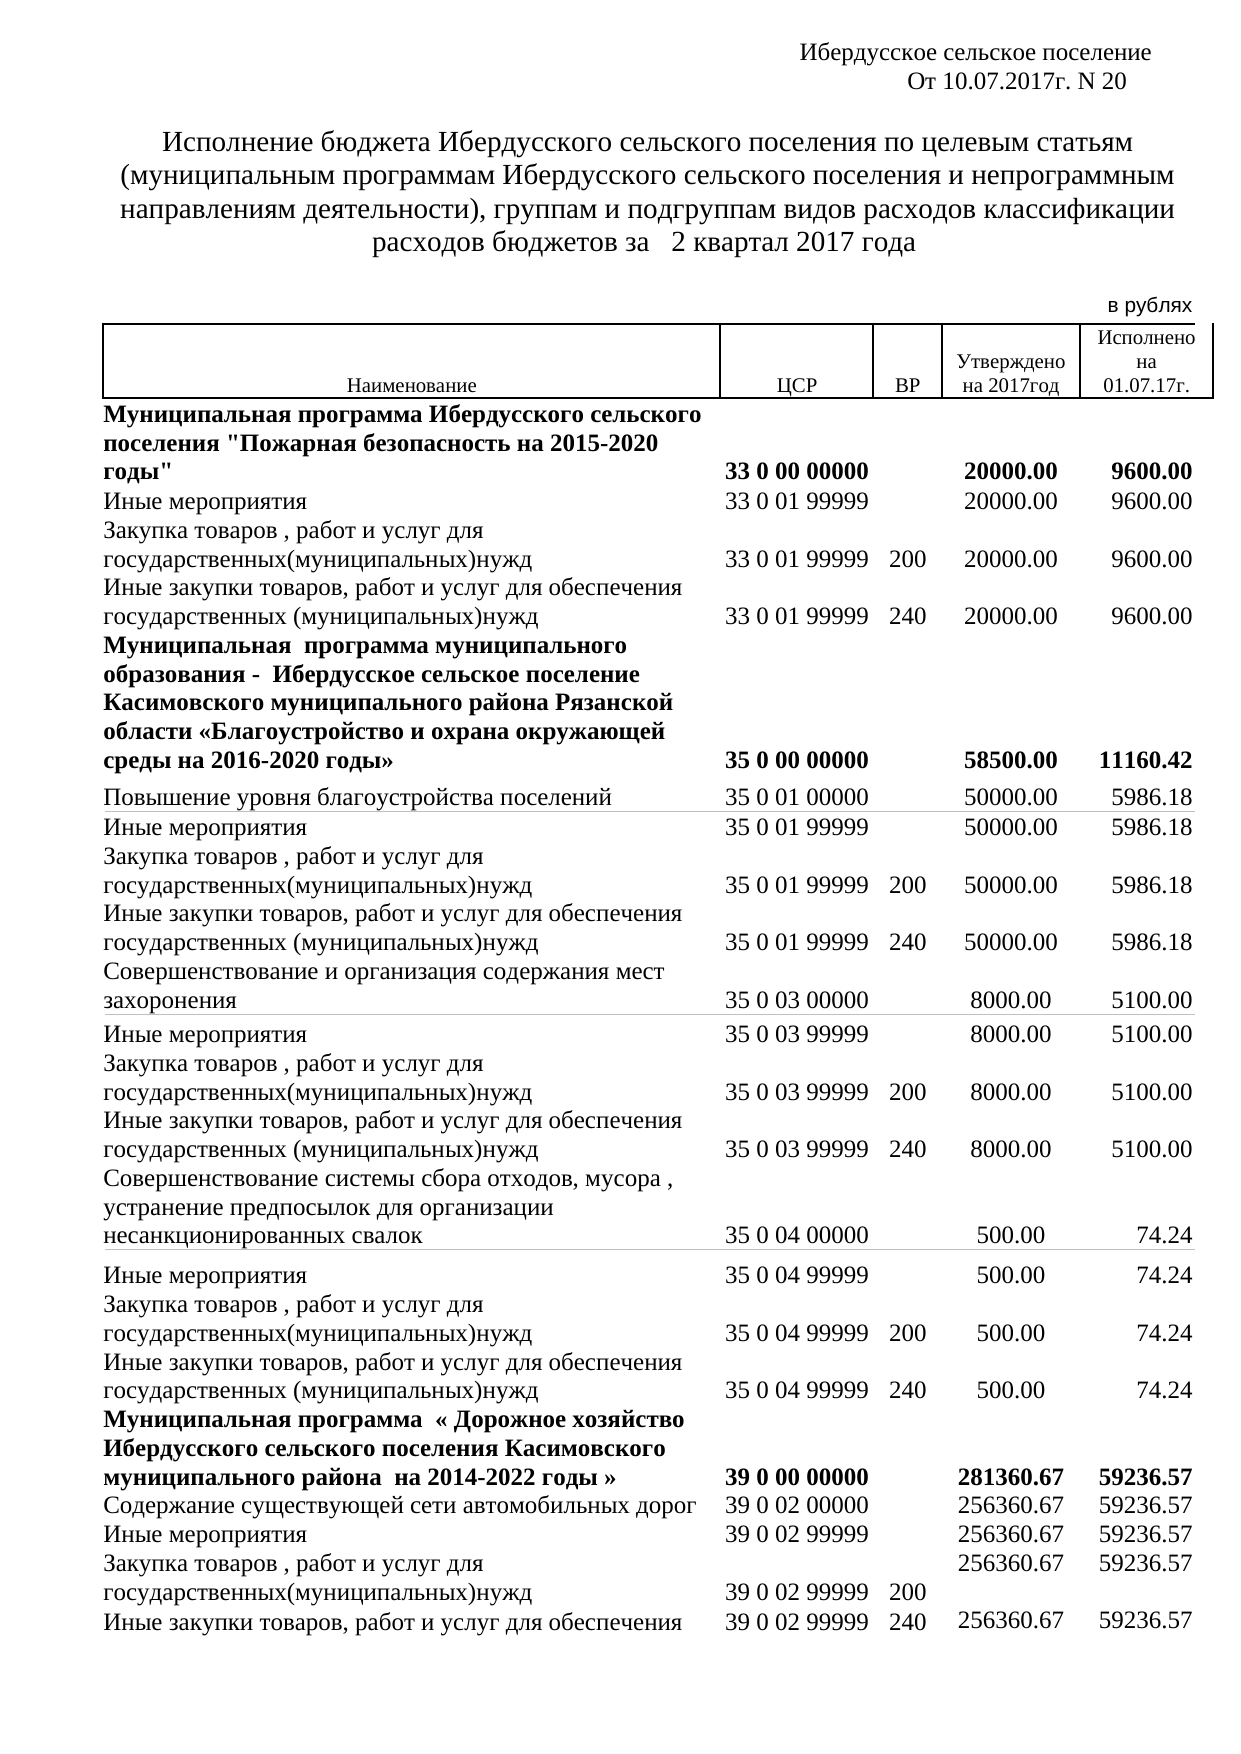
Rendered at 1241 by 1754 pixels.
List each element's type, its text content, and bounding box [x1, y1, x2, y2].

table_cell [1198, 515, 1208, 572]
table_cell [873, 812, 942, 841]
table_cell 5986,18 [1080, 812, 1192, 841]
table_cell 33 0 01 99999 [720, 485, 873, 515]
table_cell [1208, 399, 1213, 485]
table_cell Иные закупки товаров, работ и услуг для обеспечения государственных (муниципальных)нужд [103, 1347, 720, 1404]
table_cell 5986,18 [1080, 841, 1192, 898]
table_cell Исполнено на 01.07.17г. [1081, 323, 1212, 397]
table_cell 58500,00 [942, 630, 1079, 774]
table_cell 35 0 04 99999 [720, 1347, 873, 1404]
table_cell 35 0 01 99999 [720, 812, 873, 841]
table_header [1208, 124, 1213, 287]
table_cell [1208, 485, 1213, 515]
table_cell 9600,00 [1080, 573, 1192, 630]
table_cell 256360,67 [942, 1548, 1079, 1605]
table_cell [1198, 573, 1208, 630]
table_cell [873, 1015, 942, 1048]
table_cell в рублях [942, 287, 1192, 323]
table_cell [1198, 485, 1208, 515]
table_cell 9600,00 [1080, 515, 1192, 572]
table_cell [1198, 1105, 1208, 1163]
table_cell ВР [874, 325, 941, 397]
table_cell [1198, 1490, 1208, 1519]
table_cell [873, 774, 942, 811]
table_cell [1208, 1048, 1213, 1105]
table_cell 50000,00 [942, 774, 1079, 811]
table_cell [1198, 1548, 1208, 1605]
table_header [1198, 124, 1208, 287]
table_cell 59236,57 [1080, 1605, 1192, 1636]
table_cell [1198, 774, 1208, 811]
table_cell 74,24 [1080, 1250, 1192, 1289]
table_cell 200 [873, 841, 942, 898]
table_cell 35 0 04 00000 [720, 1163, 873, 1249]
table_cell 256360,67 [942, 1605, 1079, 1636]
table_cell 240 [873, 1605, 942, 1636]
table_cell 256360,67 [942, 1519, 1079, 1548]
table_cell [1208, 287, 1213, 323]
table_cell 39 0 02 00000 [720, 1490, 873, 1519]
table_cell [873, 485, 942, 515]
table_cell [1208, 1163, 1213, 1249]
table_cell [1198, 1249, 1208, 1289]
table_cell 35 0 01 00000 [720, 774, 873, 811]
table_cell 35 0 03 99999 [720, 1015, 873, 1048]
table_cell Содержание существующей сети автомобильных дорог [103, 1490, 720, 1519]
table_cell [873, 1163, 942, 1249]
table_cell 20000,00 [942, 573, 1079, 630]
table_cell 500,00 [942, 1250, 1079, 1289]
table_cell 33 0 01 99999 [720, 515, 873, 572]
table_cell 39 0 02 99999 [720, 1605, 873, 1636]
table_cell [1198, 1163, 1208, 1249]
table_cell 500,00 [942, 1163, 1079, 1249]
table_cell 59236,57 [1080, 1548, 1192, 1605]
table_cell 5986,18 [1080, 899, 1192, 956]
table_cell 200 [873, 515, 942, 572]
table_cell [1198, 1605, 1208, 1636]
table_cell 8000,00 [942, 1015, 1079, 1048]
table_cell [1208, 1105, 1213, 1163]
table_cell [1198, 630, 1208, 774]
table_cell Закупка товаров , работ и услуг для государственных(муниципальных)нужд [103, 1048, 720, 1105]
table_cell [873, 630, 942, 774]
table_cell [1198, 287, 1208, 323]
table_cell Утверждено на 2017год [943, 325, 1079, 397]
table_cell 281360,67 [942, 1404, 1079, 1490]
table_cell [1198, 956, 1208, 1013]
table_cell Совершенствование и организация содержания мест захоронения [103, 956, 720, 1013]
table_cell Иные закупки товаров, работ и услуг для обеспечения государственных (муниципальных)нужд [103, 899, 720, 956]
table_cell Повышение уровня благоустройства поселений [103, 774, 720, 811]
table_cell 39 0 02 99999 [720, 1519, 873, 1548]
table_cell 240 [873, 1105, 942, 1163]
table_cell 35 0 03 99999 [720, 1105, 873, 1163]
table_cell [873, 287, 942, 323]
table_cell [1208, 573, 1213, 630]
table_cell 5100,00 [1080, 1048, 1192, 1105]
table_cell 5986,18 [1080, 774, 1192, 811]
table_cell 59236,57 [1080, 1519, 1192, 1548]
table_cell [103, 287, 720, 323]
table_cell 74,24 [1080, 1163, 1192, 1249]
table_cell Наименование [104, 325, 719, 397]
table_cell Совершенствование системы сбора отходов, мусора , устранение предпосылок для организации несанкционированных свалок [103, 1163, 720, 1249]
table_cell 240 [873, 573, 942, 630]
table_cell 59236,57 [1080, 1490, 1192, 1519]
table_cell 8000,00 [942, 1048, 1079, 1105]
table_cell 74,24 [1080, 1289, 1192, 1347]
table_cell [1208, 1249, 1213, 1289]
table_cell 20000,00 [942, 515, 1079, 572]
table_cell 20000,00 [942, 399, 1079, 485]
table_header Исполнение бюджета Ибердусского сельского поселения по целевым статьям (муниципальным программам Ибердусского сельского поселения и непрограммным направлениям деятельности), группам и подгруппам видов расходов классификации расходов бюджетов за 2 квартал 2017 года [103, 124, 1192, 287]
table_cell 8000,00 [942, 956, 1079, 1013]
table_cell [1208, 956, 1213, 1013]
table_cell [720, 287, 873, 323]
table_cell [1208, 630, 1213, 774]
table_cell [1208, 1519, 1213, 1548]
table_cell [1198, 1519, 1208, 1548]
table_cell Иные мероприятия [103, 811, 720, 841]
text От 10.07.2017г. N 20 [177, 66, 1152, 95]
table_cell 256360,67 [942, 1490, 1079, 1519]
table_cell ЦСР [721, 325, 872, 397]
table_cell [1198, 1347, 1208, 1404]
table_cell 35 0 03 00000 [720, 956, 873, 1013]
table_cell Закупка товаров , работ и услуг для государственных(муниципальных)нужд [103, 1548, 720, 1605]
table_cell [1208, 1014, 1213, 1048]
table_cell 35 0 01 99999 [720, 899, 873, 956]
table_cell Иные закупки товаров, работ и услуг для обеспечения государственных (муниципальных)нужд [103, 1105, 720, 1163]
table_cell [873, 1519, 942, 1548]
table_cell [873, 1490, 942, 1519]
table_cell 74,24 [1080, 1347, 1192, 1404]
table_cell 200 [873, 1289, 942, 1347]
table_cell 50000,00 [942, 899, 1079, 956]
table_cell 500,00 [942, 1347, 1079, 1404]
table_cell Иные закупки товаров, работ и услуг для обеспечения государственных (муниципальных)нужд [103, 573, 720, 630]
table_cell 500,00 [942, 1289, 1079, 1347]
table_cell [1198, 1289, 1208, 1347]
table_cell [873, 956, 942, 1013]
table_cell 33 0 00 00000 [720, 399, 873, 485]
table_cell [1208, 1289, 1213, 1347]
table_cell [1208, 1404, 1213, 1490]
text Ибердусское сельское поселение [177, 37, 1152, 66]
table_cell 240 [873, 1347, 942, 1404]
table_cell [1208, 1490, 1213, 1519]
table_cell 35 0 01 99999 [720, 841, 873, 898]
table_cell 200 [873, 1048, 942, 1105]
table_cell [1208, 1347, 1213, 1404]
table_cell 35 0 00 00000 [720, 630, 873, 774]
table_cell 5100,00 [1080, 956, 1192, 1013]
table_cell Иные мероприятия [103, 485, 720, 515]
table_cell [1198, 811, 1208, 841]
table_cell 9600,00 [1080, 485, 1192, 515]
table_cell Муниципальная программа Ибердусского сельского поселения "Пожарная безопасность на 2015-2020 годы" [103, 399, 720, 485]
table_cell 35 0 04 99999 [720, 1289, 873, 1347]
table_cell [1198, 1404, 1208, 1490]
table_cell [873, 1404, 942, 1490]
table_cell [1208, 899, 1213, 956]
table_cell [873, 399, 942, 485]
table_cell 50000,00 [942, 812, 1079, 841]
table_cell [1198, 1048, 1208, 1105]
table_cell Закупка товаров , работ и услуг для государственных(муниципальных)нужд [103, 1289, 720, 1347]
table_cell [1198, 1014, 1208, 1048]
table_cell 5100,00 [1080, 1105, 1192, 1163]
table_cell [1198, 899, 1208, 956]
table_cell 200 [873, 1548, 942, 1605]
table_cell 39 0 00 00000 [720, 1404, 873, 1490]
table_cell 59236,57 [1080, 1404, 1192, 1490]
table_cell 9600,00 [1080, 399, 1192, 485]
table_cell Муниципальная программа муниципального образования - Ибердусское сельское поселение Касимовского муниципального района Рязанской области «Благоустройство и охрана окружающей среды на 2016-2020 годы» [103, 630, 720, 774]
table_cell [1208, 1605, 1213, 1636]
table_cell [1208, 811, 1213, 841]
table_cell 20000,00 [942, 485, 1079, 515]
table_cell 35 0 04 99999 [720, 1250, 873, 1289]
table_cell 8000,00 [942, 1105, 1079, 1163]
table_cell Муниципальная программа « Дорожное хозяйство Ибердусского сельского поселения Касимовского муниципального района на 2014-2022 годы » [103, 1404, 720, 1490]
table_cell [1208, 515, 1213, 572]
table_cell 240 [873, 899, 942, 956]
table_cell Иные мероприятия [103, 1249, 720, 1289]
table_cell [1208, 841, 1213, 898]
table_cell Иные закупки товаров, работ и услуг для обеспечения [103, 1605, 720, 1636]
table_cell 33 0 01 99999 [720, 573, 873, 630]
table_cell 39 0 02 99999 [720, 1548, 873, 1605]
table_cell 5100,00 [1080, 1015, 1192, 1048]
table_cell Закупка товаров , работ и услуг для государственных(муниципальных)нужд [103, 515, 720, 572]
table_cell [1198, 399, 1208, 485]
table_cell 11160,42 [1080, 630, 1192, 774]
table_cell [873, 1250, 942, 1289]
table_cell Иные мероприятия [103, 1519, 720, 1548]
table_cell 50000,00 [942, 841, 1079, 898]
table_cell [1208, 774, 1213, 811]
table_cell 35 0 03 99999 [720, 1048, 873, 1105]
table_cell [1208, 1548, 1213, 1605]
table_cell Закупка товаров , работ и услуг для государственных(муниципальных)нужд [103, 841, 720, 898]
table_cell [1198, 841, 1208, 898]
table_cell Иные мероприятия [103, 1014, 720, 1048]
